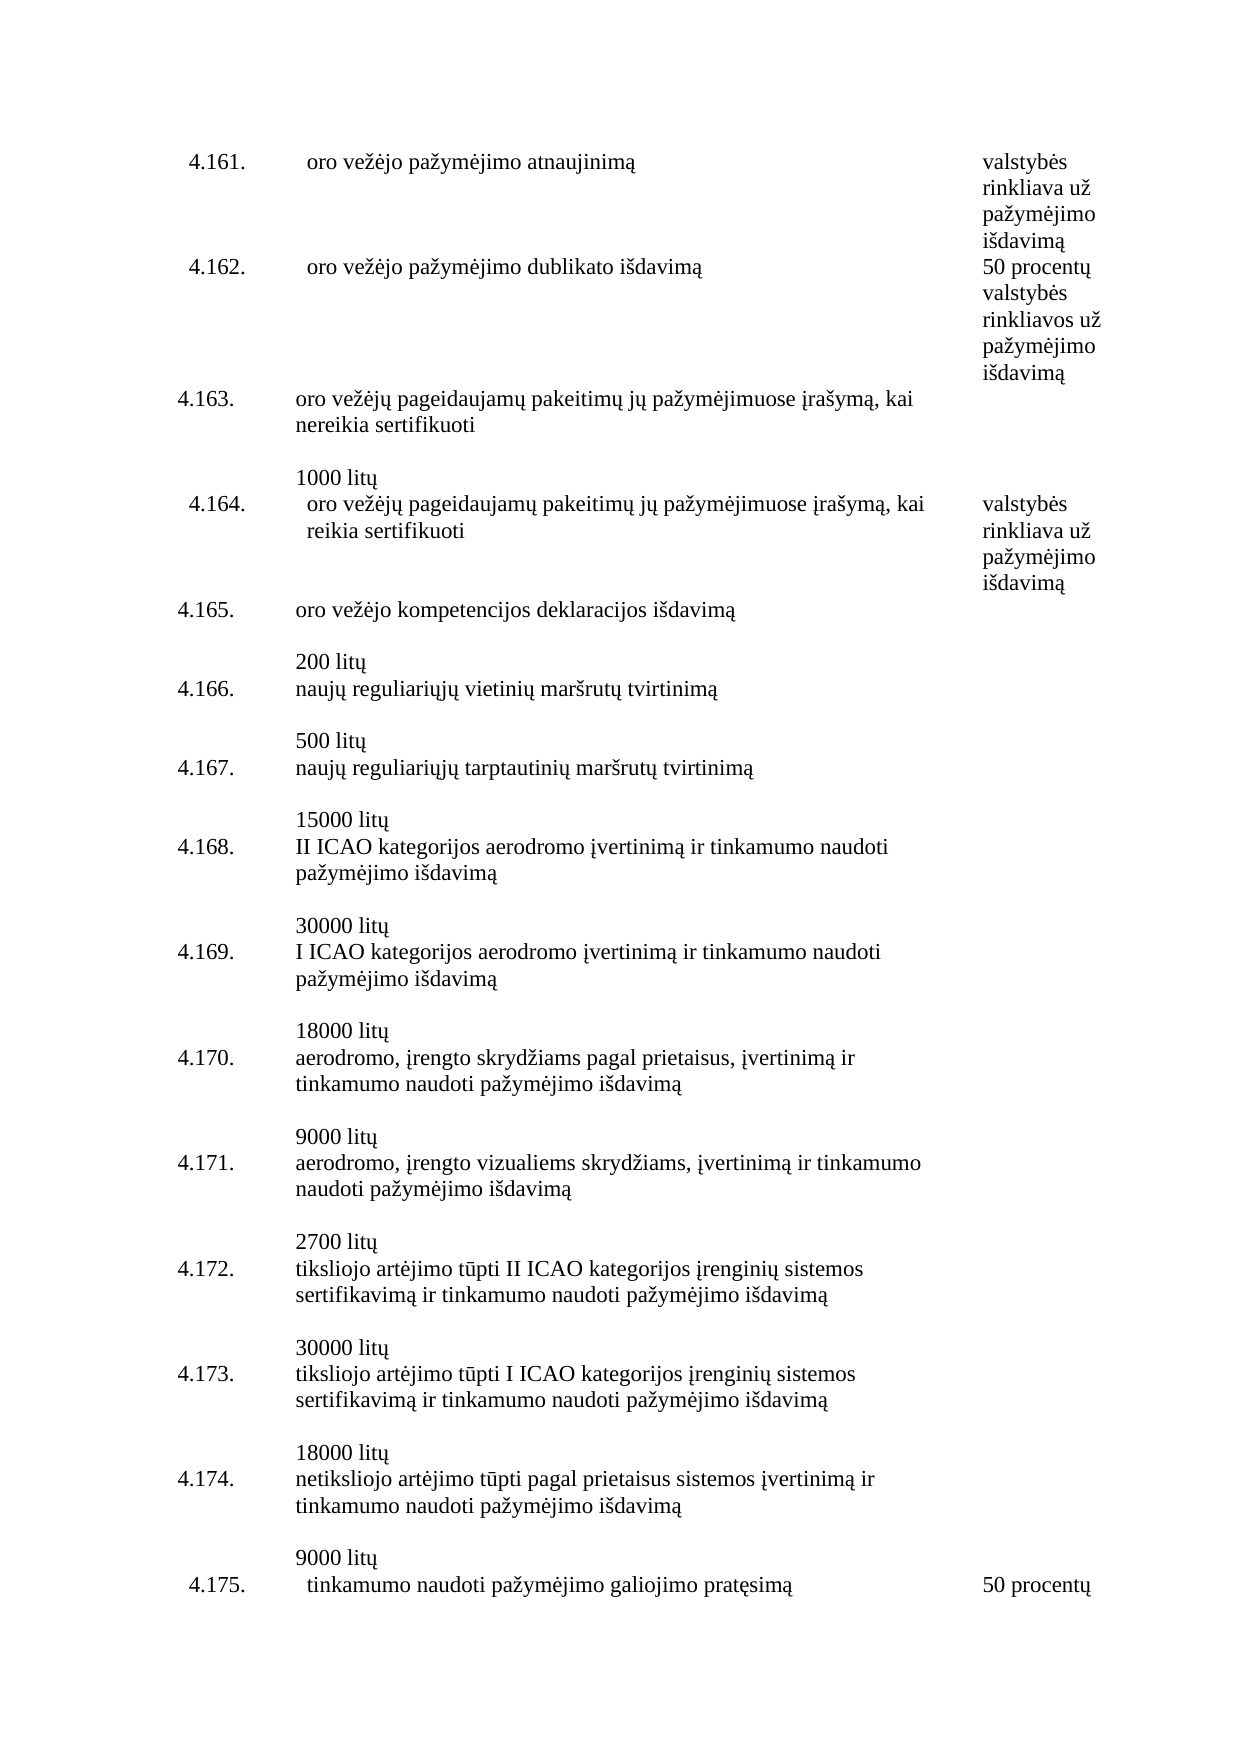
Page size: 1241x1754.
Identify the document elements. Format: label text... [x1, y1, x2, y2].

text 4.173. tiksliojo artėjimo tūpti I ICAO kategorijos įrenginių sistemos sertifikavimą ir tinkamumo naudoti pažymėjimo išdavimą 18000 litų [177, 1360, 945, 1465]
table_header tinkamumo naudoti pažymėjimo galiojimo pratęsimą [295, 1571, 971, 1597]
text 4.167. naujų reguliariųjų tarptautinių maršrutų tvirtinimą 15000 litų [177, 754, 945, 833]
text 4.165. oro vežėjo kompetencijos deklaracijos išdavimą 200 litų [177, 596, 945, 675]
table_cell 4.161. [177, 148, 295, 253]
text 4.169. I ICAO kategorijos aerodromo įvertinimą ir tinkamumo naudoti pažymėjimo išdavimą 18000 litų [177, 938, 945, 1044]
text 4.172. tiksliojo artėjimo tūpti II ICAO kategorijos įrenginių sistemos sertifikavimą ir tinkamumo naudoti pažymėjimo išdavimą 30000 litų [177, 1254, 945, 1360]
text 4.170. aerodromo, įrengto skrydžiams pagal prietaisus, įvertinimą ir tinkamumo naudoti pažymėjimo išdavimą 9000 litų [177, 1044, 945, 1149]
table_cell oro vežėjo pažymėjimo atnaujinimą [295, 148, 971, 253]
table_header oro vežėjų pageidaujamų pakeitimų jų pažymėjimuose įrašymą, kai reikia sertifikuoti [295, 490, 971, 596]
table_cell 4.162. [177, 253, 295, 385]
text 4.174. netiksliojo artėjimo tūpti pagal prietaisus sistemos įvertinimą ir tinkamumo naudoti pažymėjimo išdavimą 9000 litų [177, 1465, 945, 1571]
text 4.163. oro vežėjų pageidaujamų pakeitimų jų pažymėjimuose įrašymą, kai nereikia sertifikuoti 1000 litų [177, 385, 945, 490]
table_header 4.175. [177, 1571, 295, 1597]
text 4.166. naujų reguliariųjų vietinių maršrutų tvirtinimą 500 litų [177, 675, 945, 754]
table_header valstybės rinkliava už pažymėjimo išdavimą [971, 490, 1163, 596]
table_cell 50 procentų valstybės rinkliavos už pažymėjimo išdavimą [971, 253, 1163, 385]
table_header 50 procentų [971, 1571, 1163, 1597]
text 4.168. II ICAO kategorijos aerodromo įvertinimą ir tinkamumo naudoti pažymėjimo išdavimą 30000 litų [177, 833, 945, 938]
table_cell oro vežėjo pažymėjimo dublikato išdavimą [295, 253, 971, 385]
table_header 4.164. [177, 490, 295, 596]
text 4.171. aerodromo, įrengto vizualiems skrydžiams, įvertinimą ir tinkamumo naudoti pažymėjimo išdavimą 2700 litų [177, 1149, 945, 1254]
table_cell valstybės rinkliava už pažymėjimo išdavimą [971, 148, 1163, 253]
